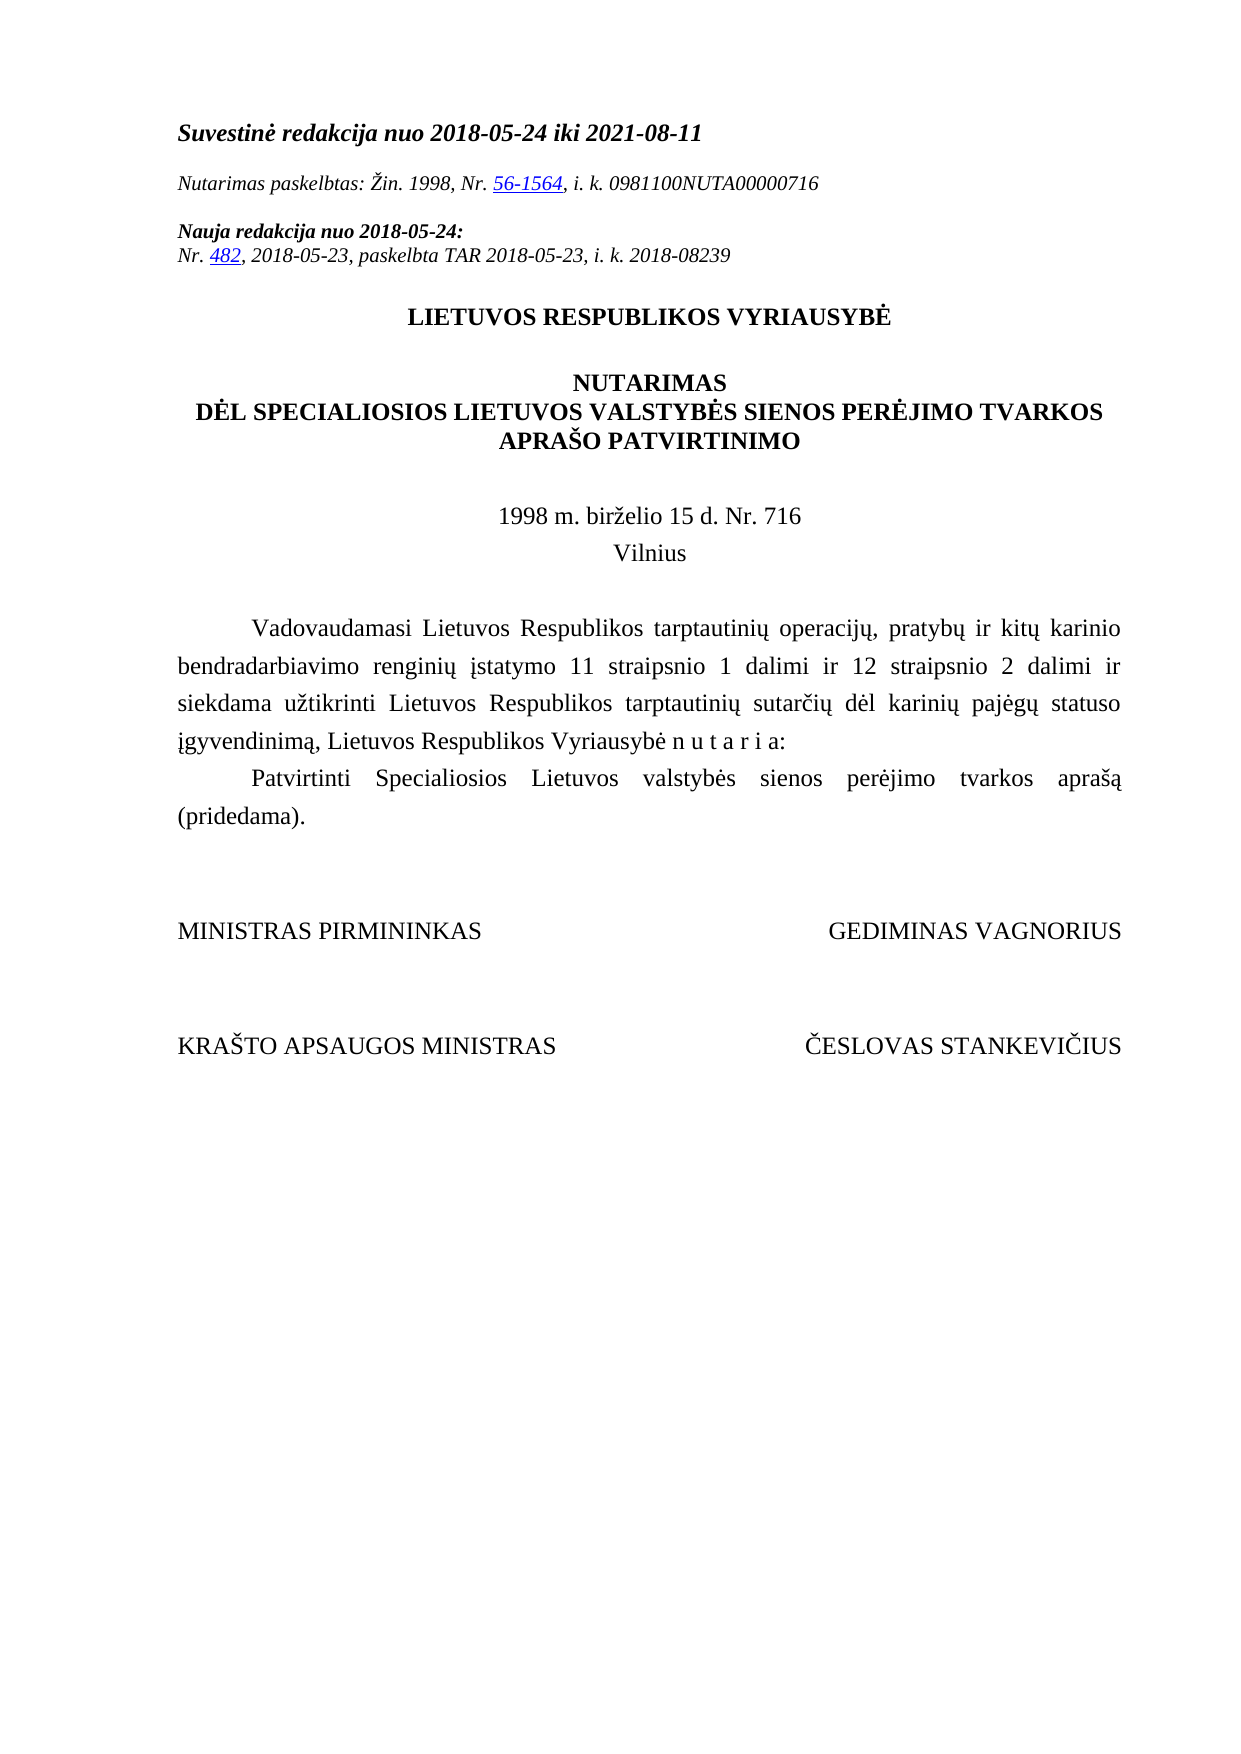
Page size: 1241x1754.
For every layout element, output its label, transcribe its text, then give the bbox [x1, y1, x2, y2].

text Nauja redakcija nuo 2018-05-24: [177, 219, 1122, 243]
text DĖL SPECIALIOSIOS LIETUVOS VALSTYBĖS SIENOS PERĖJIMO TVARKOS APRAŠO PATVIRTINIMO [177, 397, 1122, 455]
text MINISTRAS PIRMININKAS GEDIMINAS VAGNORIUS [177, 916, 1122, 945]
text LIETUVOS RESPUBLIKOS VYRIAUSYBĖ [177, 293, 1122, 331]
text Patvirtinti Specialiosios Lietuvos valstybės sienos perėjimo tvarkos aprašą (pridedama). [177, 755, 1122, 830]
text KRAŠTO APSAUGOS MINISTRAS ČESLOVAS STANKEVIČIUS [177, 1031, 1122, 1060]
text Suvestinė redakcija nuo 2018-05-24 iki 2021-08-11 [177, 118, 1122, 147]
text NUTARIMAS [177, 368, 1122, 397]
text Vadovaudamasi Lietuvos Respublikos tarptautinių operacijų, pratybų ir kitų karinio bendradarbiavimo renginių įstatymo 11 straipsnio 1 dalimi ir 12 straipsnio 2 dalimi ir siekdama užtikrinti Lietuvos Respublikos tarptautinių sutarčių dėl karinių pajėgų statuso įgyvendinimą, Lietuvos Respublikos Vyriausybė n u t a r i a: [177, 605, 1122, 755]
text Nr. 482, 2018-05-23, paskelbta TAR 2018-05-23, i. k. 2018-08239 [177, 243, 1122, 267]
text Nutarimas paskelbtas: Žin. 1998, Nr. 56-1564, i. k. 0981100NUTA00000716 [177, 171, 1122, 195]
text 1998 m. birželio 15 d. Nr. 716 [177, 492, 1122, 530]
text Vilnius [177, 530, 1122, 567]
